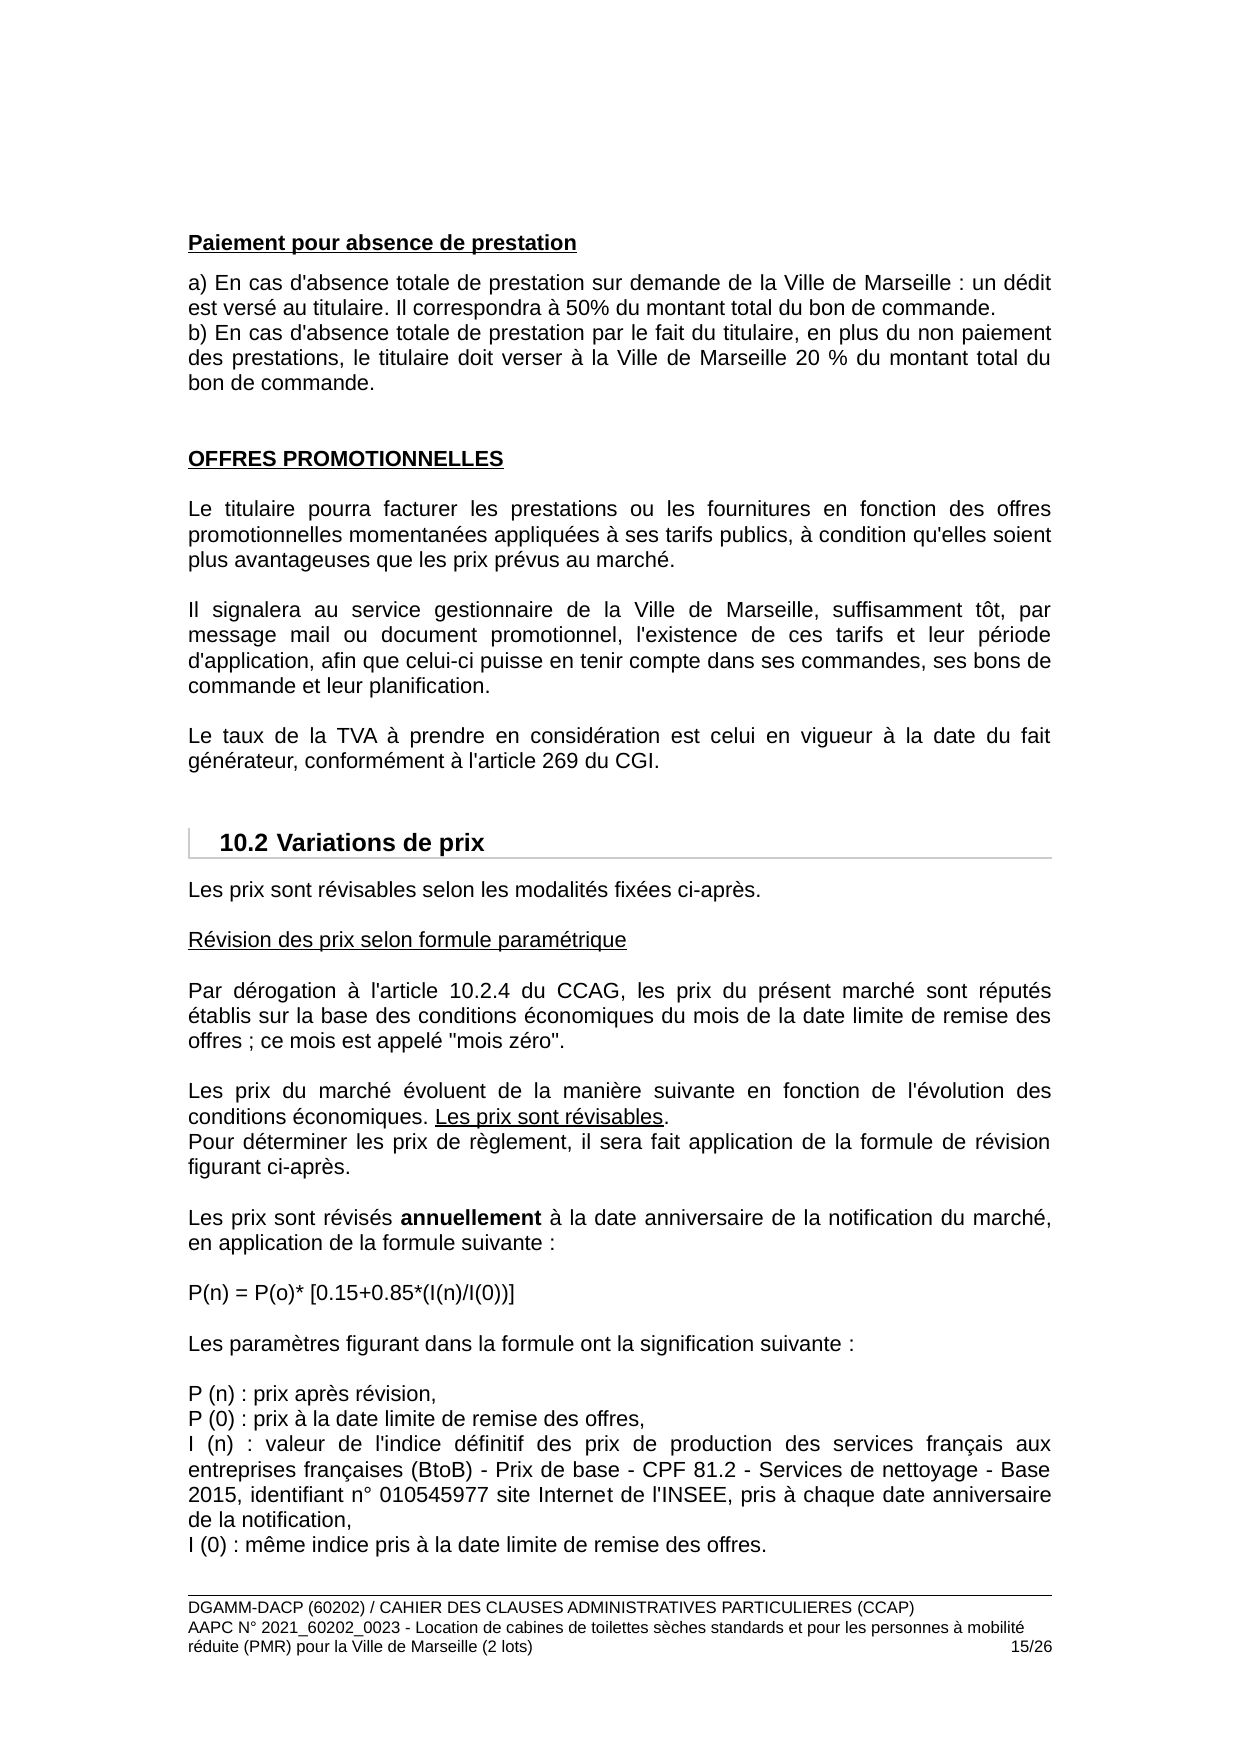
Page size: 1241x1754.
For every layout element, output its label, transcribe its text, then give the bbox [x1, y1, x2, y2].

text Les paramètres figurant dans la formule ont la signification suivante : [188, 1331, 1052, 1356]
text Les prix sont révisables selon les modalités fixées ci-après. [188, 877, 1052, 902]
text Les prix sont révisés annuellement à la date anniversaire de la notification du marché, en application de la formule suivante : [188, 1204, 1052, 1255]
text Les prix du marché évoluent de la manière suivante en fonction de l'évolution des conditions économiques. Les prix sont révisables. [188, 1078, 1052, 1129]
text Pour déterminer les prix de règlement, il sera fait application de la formule de révision figurant ci-après. [188, 1129, 1052, 1179]
text P (n) : prix après révision, [188, 1381, 1052, 1406]
text OFFRES PROMOTIONNELLES [188, 446, 1052, 471]
text P (0) : prix à la date limite de remise des offres, [188, 1406, 1052, 1431]
text Révision des prix selon formule paramétrique [188, 927, 1052, 952]
text Le taux de la TVA à prendre en considération est celui en vigueur à la date du fait générateur, conformément à l'article 269 du CGI. [188, 723, 1052, 773]
text P(n) = P(o)* [0.15+0.85*(I(n)/I(0))] [188, 1280, 1052, 1305]
text Le titulaire pourra facturer les prestations ou les fournitures en fonction des offres promotionnelles momentanées appliquées à ses tarifs publics, à condition qu'elles soient plus avantageuses que les prix prévus au marché. [188, 496, 1052, 572]
text Il signalera au service gestionnaire de la Ville de Marseille, suffisamment tôt, par message mail ou document promotionnel, l'existence de ces tarifs et leur période d'application, afin que celui-ci puisse en tenir compte dans ses commandes, ses bons de commande et leur planification. [188, 597, 1052, 698]
text I (n) : valeur de l'indice définitif des prix de production des services français aux entreprises françaises (BtoB) - Prix de base - CPF 81.2 - Services de nettoyage - Base 2015, identifiant n° 010545977 site Internet de l'INSEE, pris à chaque date anniversaire de la notification, [188, 1431, 1052, 1532]
text I (0) : même indice pris à la date limite de remise des offres. [188, 1532, 1052, 1557]
text a) En cas d'absence totale de prestation sur demande de la Ville de Marseille : un dédit est versé au titulaire. Il correspondra à 50% du montant total du bon de commande. [188, 269, 1052, 320]
subtitle Variations de prix [190, 828, 1052, 857]
text Paiement pour absence de prestation [188, 230, 1052, 255]
text b) En cas d'absence totale de prestation par le fait du titulaire, en plus du non paiement des prestations, le titulaire doit verser à la Ville de Marseille 20 % du montant total du bon de commande. [188, 320, 1052, 395]
text Par dérogation à l'article 10.2.4 du CCAG, les prix du présent marché sont réputés établis sur la base des conditions économiques du mois de la date limite de remise des offres ; ce mois est appelé "mois zéro". [188, 978, 1052, 1053]
